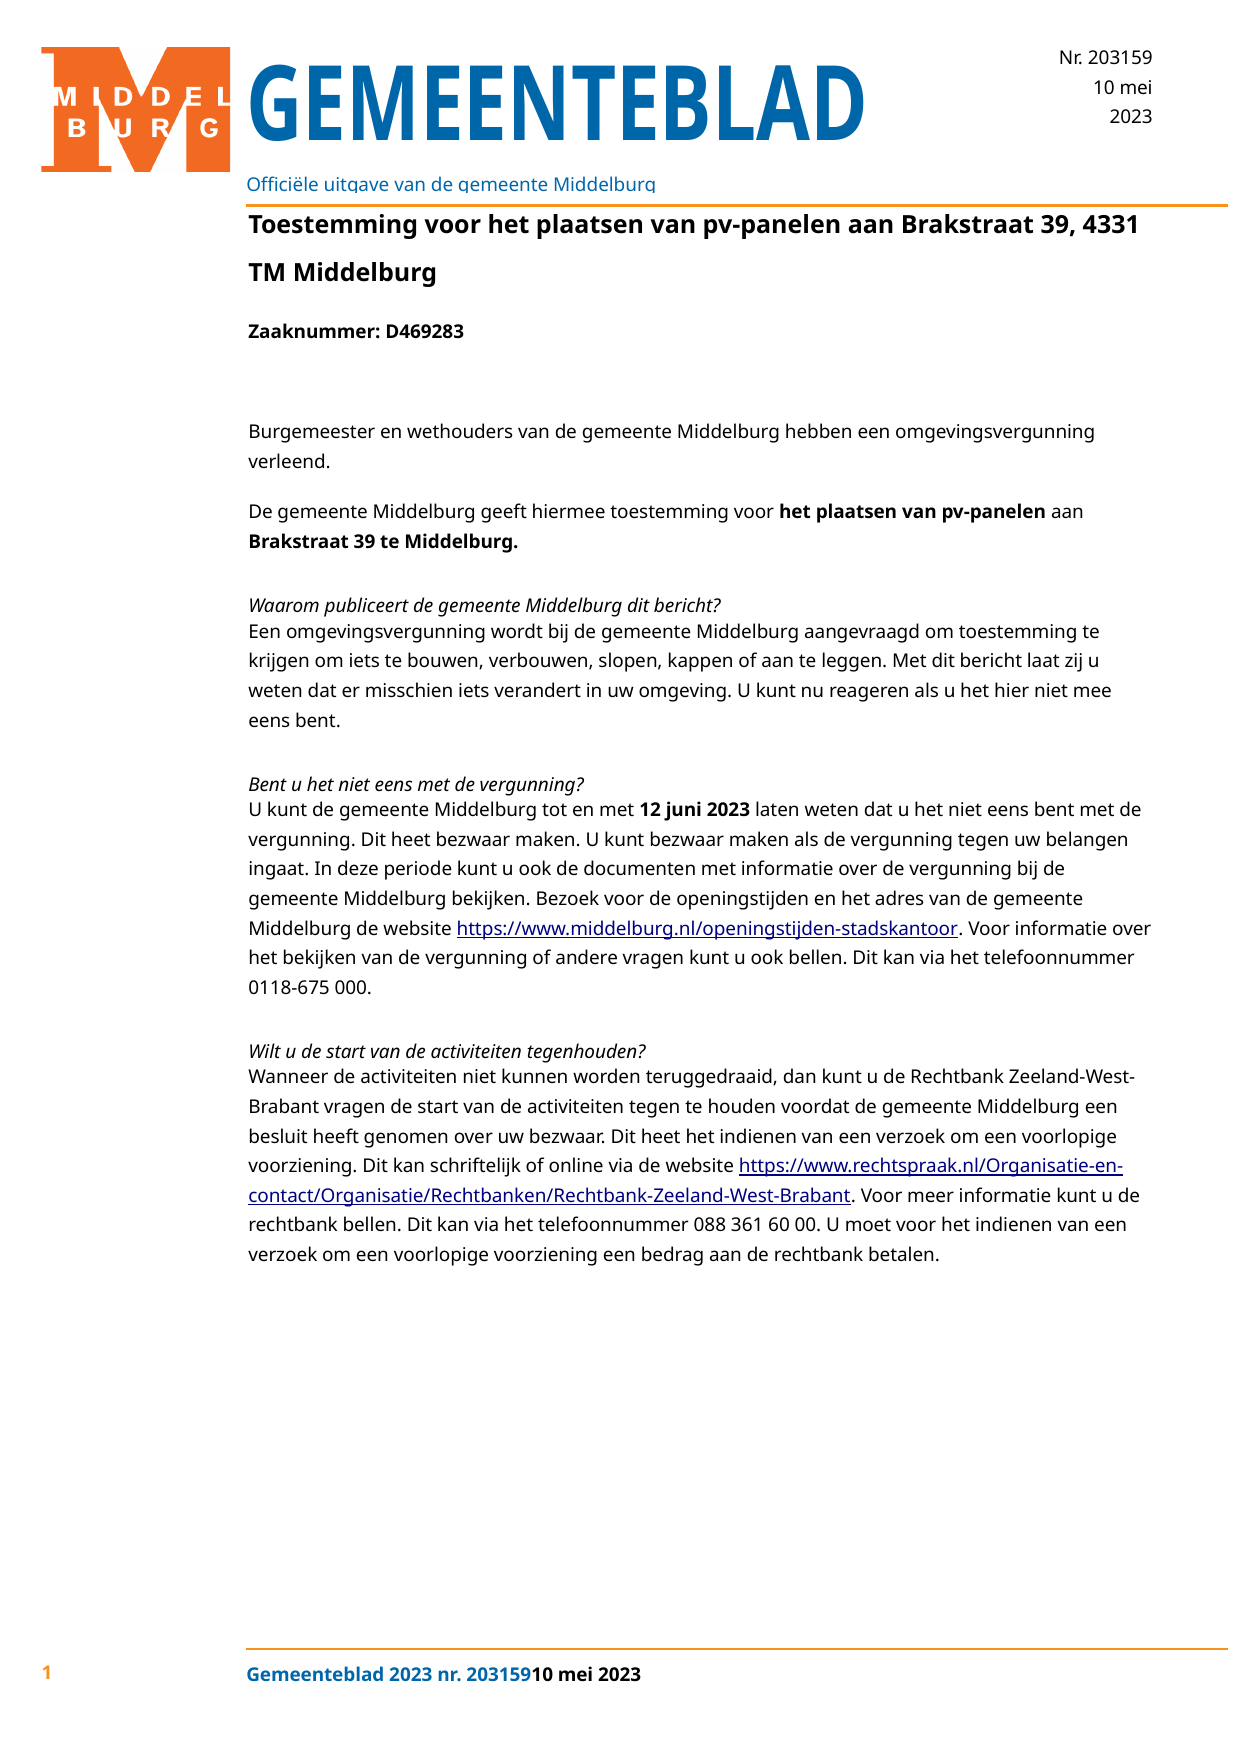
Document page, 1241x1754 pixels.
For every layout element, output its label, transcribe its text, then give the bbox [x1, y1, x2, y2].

text Toestemming voor het plaatsen van pv-panelen aan Brakstraat 39, 4331 TM Middelburg [248, 207, 1152, 288]
text Een omgevingsvergunning wordt bij de gemeente Middelburg aangevraagd om toestemming te krijgen om iets te bouwen, verbouwen, slopen, kappen of aan te leggen. Met dit bericht laat zij u weten dat er misschien iets verandert in uw omgeving. U kunt nu reageren als u het hier niet mee eens bent. [248, 618, 1152, 732]
text Zaaknummer: D469283 [248, 318, 1152, 344]
text Burgemeester en wethouders van de gemeente Middelburg hebben een omgevingsvergunning verleend. [248, 419, 1152, 474]
text U kunt de gemeente Middelburg tot en met 12 juni 2023 laten weten dat u het niet eens bent met de vergunning. Dit heet bezwaar maken. U kunt bezwaar maken als de vergunning tegen uw belangen ingaat. In deze periode kunt u ook de documenten met informatie over de vergunning bij de gemeente Middelburg bekijken. Bezoek voor de openingstijden en het adres van de gemeente Middelburg de website https://www.middelburg.nl/openingstijden-stadskantoor. Voor informatie over het bekijken van de vergunning of andere vragen kunt u ook bellen. Dit kan via het telefoonnummer 0118-675 000. [248, 796, 1152, 1000]
text De gemeente Middelburg geeft hiermee toestemming voor het plaatsen van pv-panelen aan Brakstraat 39 te Middelburg. [248, 499, 1152, 554]
text Wilt u de start van de activiteiten tegenhouden? [248, 1038, 1152, 1064]
text Wanneer de activiteiten niet kunnen worden teruggedraaid, dan kunt u de Rechtbank Zeeland-West-Brabant vragen de start van de activiteiten tegen te houden voordat de gemeente Middelburg een besluit heeft genomen over uw bezwaar. Dit heet het indienen van een verzoek om een voorlopige voorziening. Dit kan schriftelijk of online via de website https://www.rechtspraak.nl/Organisatie-en-contact/Organisatie/Rechtbanken/Rechtbank-Zeeland-West-Brabant. Voor meer informatie kunt u de rechtbank bellen. Dit kan via het telefoonnummer 088 361 60 00. U moet voor het indienen van een verzoek om een voorlopige voorziening een bedrag aan de rechtbank betalen. [248, 1064, 1152, 1267]
text Waarom publiceert de gemeente Middelburg dit bericht? [248, 592, 1152, 618]
picture [41, 47, 231, 172]
text Bent u het niet eens met de vergunning? [248, 771, 1152, 796]
